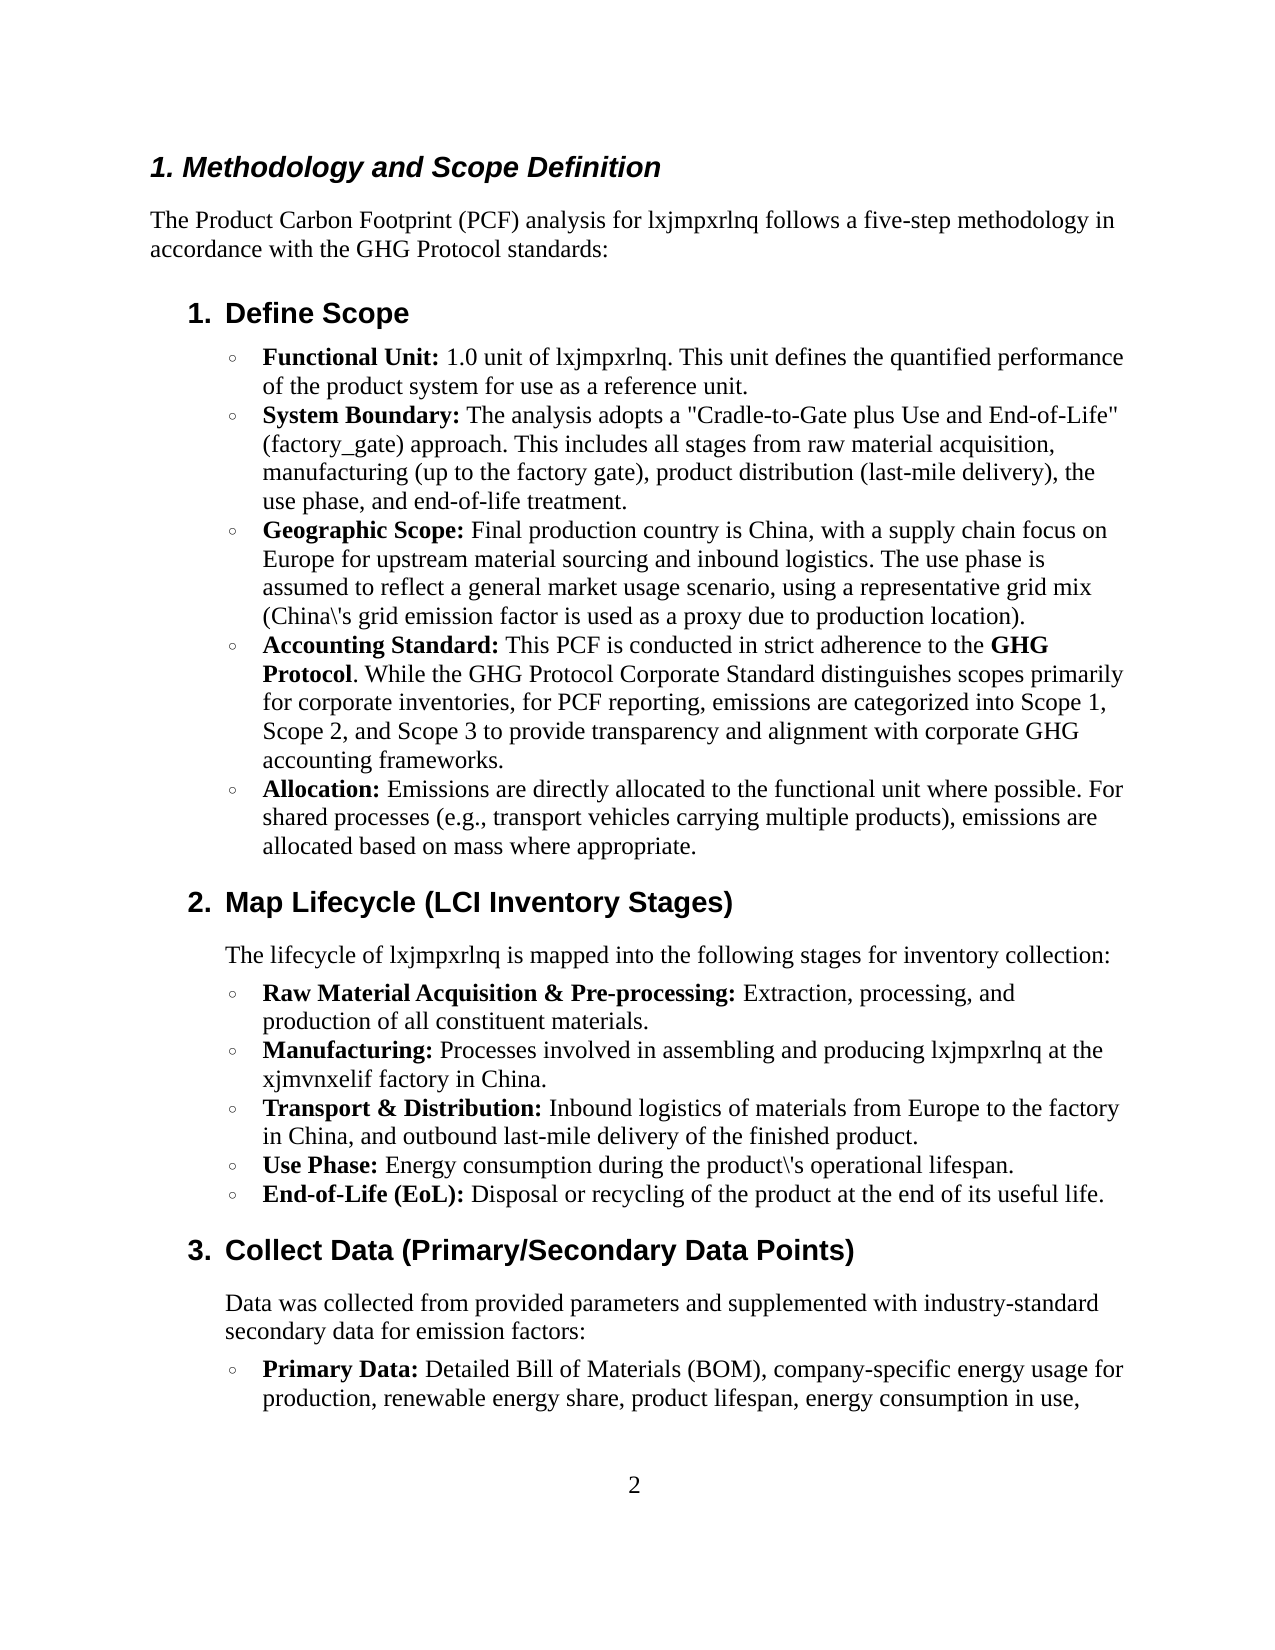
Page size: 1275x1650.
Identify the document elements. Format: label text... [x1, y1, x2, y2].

list Allocation: Emissions are directly allocated to the functional unit where possible. For shared processes (e.g., transport vehicles carrying multiple products), emissions are allocated based on mass where appropriate. [225, 774, 1125, 860]
list Manufacturing: Processes involved in assembling and producing lxjmpxrlnq at the xjmvnxelif factory in China. [225, 1035, 1125, 1093]
list Transport & Distribution: Inbound logistics of materials from Europe to the factory in China, and outbound last-mile delivery of the finished product. [225, 1093, 1125, 1150]
list Functional Unit: 1.0 unit of lxjmpxrlnq. This unit defines the quantified performance of the product system for use as a reference unit. [225, 342, 1125, 400]
list Accounting Standard: This PCF is conducted in strict adherence to the GHG Protocol. While the GHG Protocol Corporate Standard distinguishes scopes primarily for corporate inventories, for PCF reporting, emissions are categorized into Scope 1, Scope 2, and Scope 3 to provide transparency and alignment with corporate GHG accounting frameworks. [225, 630, 1125, 774]
text The Product Carbon Footprint (PCF) analysis for lxjmpxrlnq follows a five-step methodology in accordance with the GHG Protocol standards: [150, 205, 1125, 262]
list System Boundary: The analysis adopts a "Cradle-to-Gate plus Use and End-of-Life" (factory_gate) approach. This includes all stages from raw material acquisition, manufacturing (up to the factory gate), product distribution (last-mile delivery), the use phase, and end-of-life treatment. [225, 400, 1125, 515]
list Raw Material Acquisition & Pre-processing: Extraction, processing, and production of all constituent materials. [225, 978, 1125, 1035]
list End-of-Life (EoL): Disposal or recycling of the product at the end of its useful life. [225, 1179, 1125, 1208]
list Data was collected from provided parameters and supplemented with industry-standard secondary data for emission factors: [187, 1288, 1125, 1345]
list The lifecycle of lxjmpxrlnq is mapped into the following stages for inventory collection: [187, 940, 1125, 969]
list Geographic Scope: Final production country is China, with a supply chain focus on Europe for upstream material sourcing and inbound logistics. The use phase is assumed to reflect a general market usage scenario, using a representative grid mix (China\'s grid emission factor is used as a proxy due to production location). [225, 515, 1125, 630]
subtitle 1. Methodology and Scope Definition [150, 150, 1125, 183]
list Use Phase: Energy consumption during the product\'s operational lifespan. [225, 1150, 1125, 1179]
subtitle Collect Data (Primary/Secondary Data Points) [187, 1233, 1125, 1266]
subtitle Map Lifecycle (LCI Inventory Stages) [187, 885, 1125, 918]
subtitle Define Scope [187, 296, 1125, 330]
list Primary Data: Detailed Bill of Materials (BOM), company-specific energy usage for production, renewable energy share, product lifespan, energy consumption in use, [225, 1354, 1125, 1412]
